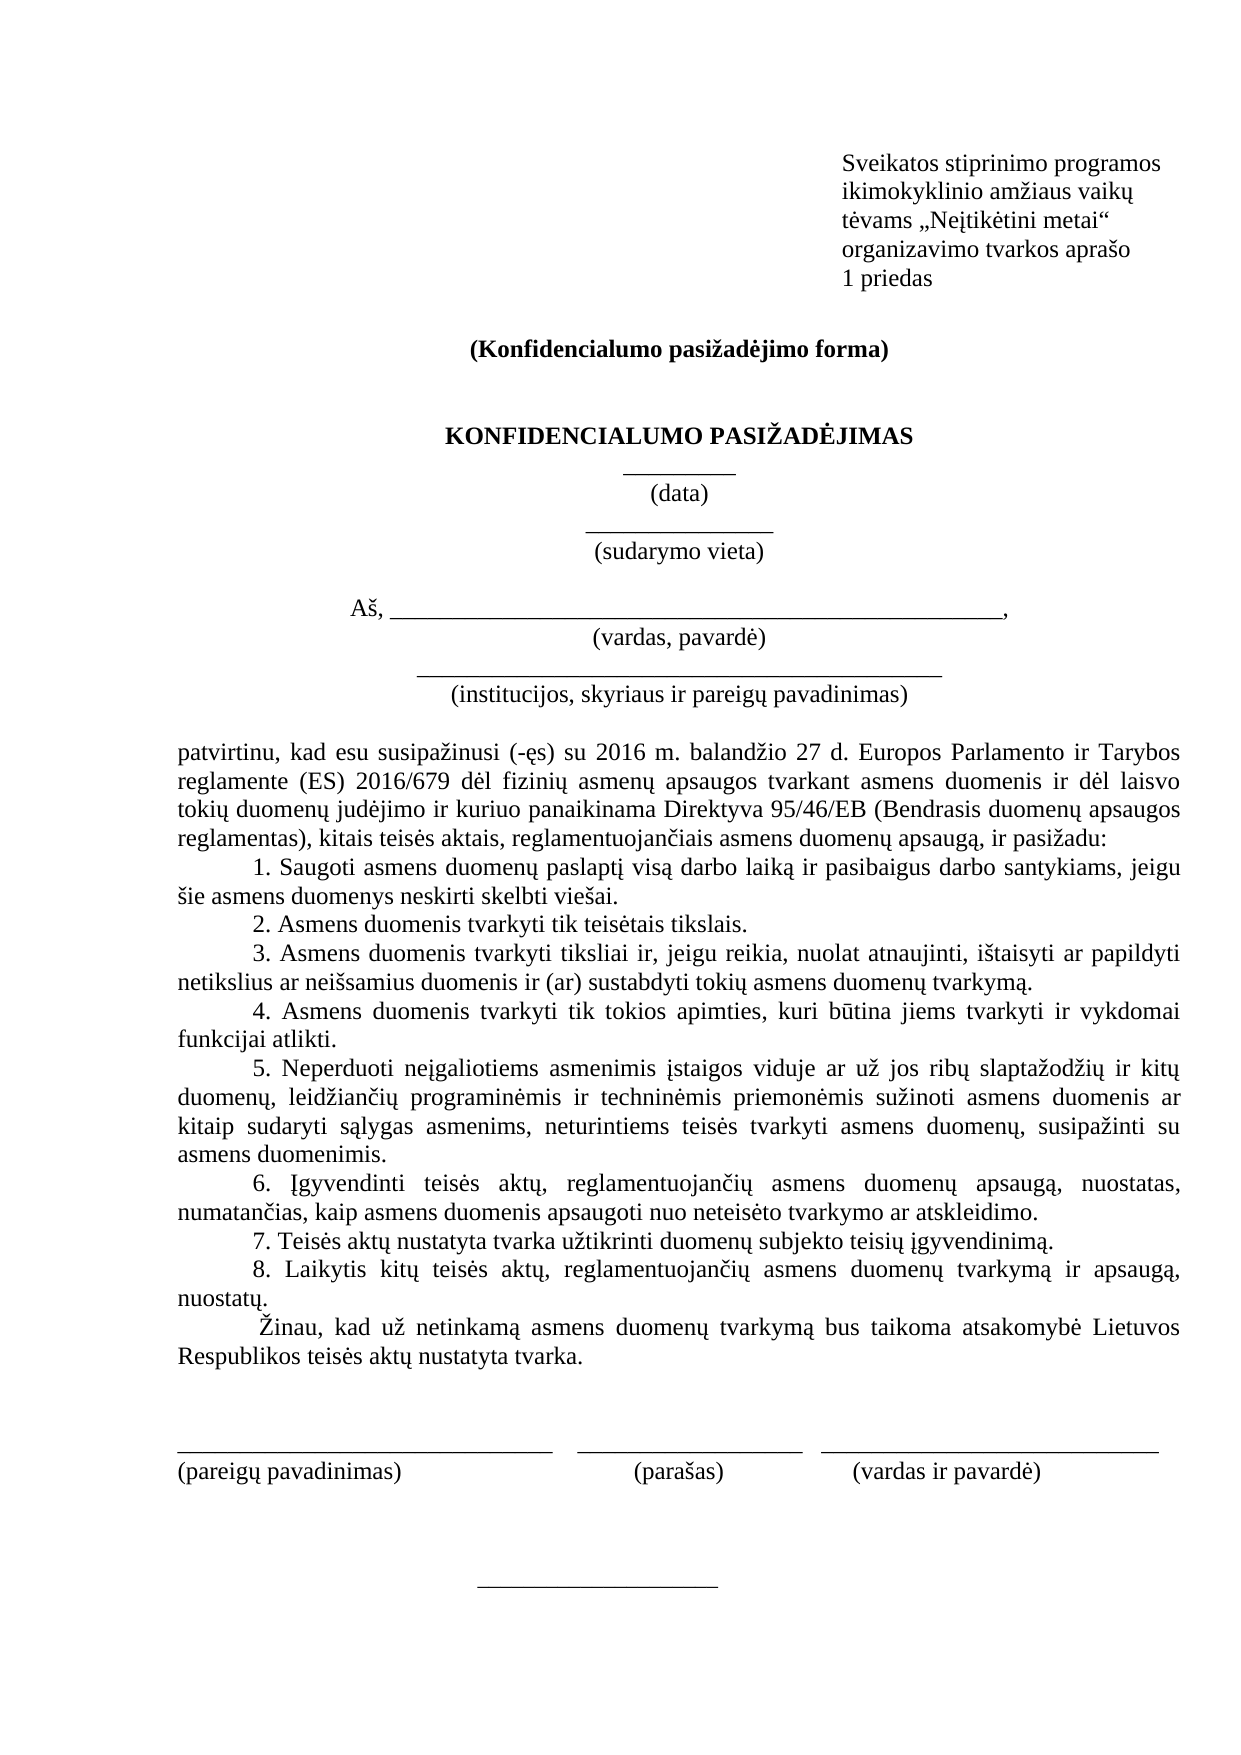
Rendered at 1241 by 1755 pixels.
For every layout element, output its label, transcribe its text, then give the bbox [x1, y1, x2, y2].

text 6. Įgyvendinti teisės aktų, reglamentuojančių asmens duomenų apsaugą, nuostatas, numatančias, kaip asmens duomenis apsaugoti nuo neteisėto tvarkymo ar atskleidimo. [177, 1168, 1181, 1226]
text ______________________________ __________________ ___________________________ [177, 1427, 1181, 1456]
text 1. Saugoti asmens duomenų paslaptį visą darbo laiką ir pasibaigus darbo santykiams, jeigu šie asmens duomenys neskirti skelbti viešai. [177, 852, 1181, 909]
text (Konfidencialumo pasižadėjimo forma) [177, 334, 1181, 363]
text 1 priedas [842, 263, 1181, 291]
text KONFIDENCIALUMO PASIŽADĖJIMAS [177, 421, 1181, 449]
text 5. Neperduoti neįgaliotiems asmenimis įstaigos viduje ar už jos ribų slaptažodžių ir kitų duomenų, leidžiančių programinėmis ir techninėmis priemonėmis sužinoti asmens duomenis ar kitaip sudaryti sąlygas asmenims, neturintiems teisės tvarkyti asmens duomenų, susipažinti su asmens duomenimis. [177, 1053, 1181, 1168]
text Žinau, kad už netinkamą asmens duomenų tvarkymą bus taikoma atsakomybė Lietuvos Respublikos teisės aktų nustatyta tvarka. [177, 1312, 1181, 1369]
text 2. Asmens duomenis tvarkyti tik teisėtais tikslais. [177, 909, 1181, 938]
text _______________ [177, 507, 1181, 536]
text (vardas, pavardė) [177, 622, 1181, 651]
text Sveikatos stiprinimo programos ikimokyklinio amžiaus vaikų tėvams „Neįtikėtini metai“ organizavimo tvarkos aprašo [842, 148, 1181, 263]
text 4. Asmens duomenis tvarkyti tik tokios apimties, kuri būtina jiems tvarkyti ir vykdomai funkcijai atlikti. [177, 996, 1181, 1053]
text (institucijos, skyriaus ir pareigų pavadinimas) [177, 679, 1181, 708]
text 7. Teisės aktų nustatyta tvarka užtikrinti duomenų subjekto teisių įgyvendinimą. [177, 1226, 1181, 1254]
text _____________________ [477, 1564, 1181, 1590]
text (data) [177, 478, 1181, 507]
text 8. Laikytis kitų teisės aktų, reglamentuojančių asmens duomenų tvarkymą ir apsaugą, nuostatų. [177, 1254, 1181, 1312]
text _________ [177, 449, 1181, 478]
text (pareigų pavadinimas) (parašas) (vardas ir pavardė) [177, 1456, 1181, 1484]
text 3. Asmens duomenis tvarkyti tiksliai ir, jeigu reikia, nuolat atnaujinti, ištaisyti ar papildyti netikslius ar neišsamius duomenis ir (ar) sustabdyti tokių asmens duomenų tvarkymą. [177, 938, 1181, 996]
text __________________________________________ [177, 651, 1181, 679]
text Aš, _________________________________________________, [177, 593, 1181, 622]
text patvirtinu, kad esu susipažinusi (-ęs) su 2016 m. balandžio 27 d. Europos Parlamento ir Tarybos reglamente (ES) 2016/679 dėl fizinių asmenų apsaugos tvarkant asmens duomenis ir dėl laisvo tokių duomenų judėjimo ir kuriuo panaikinama Direktyva 95/46/EB (Bendrasis duomenų apsaugos reglamentas), kitais teisės aktais, reglamentuojančiais asmens duomenų apsaugą, ir pasižadu: [177, 737, 1181, 852]
text (sudarymo vieta) [177, 536, 1181, 564]
